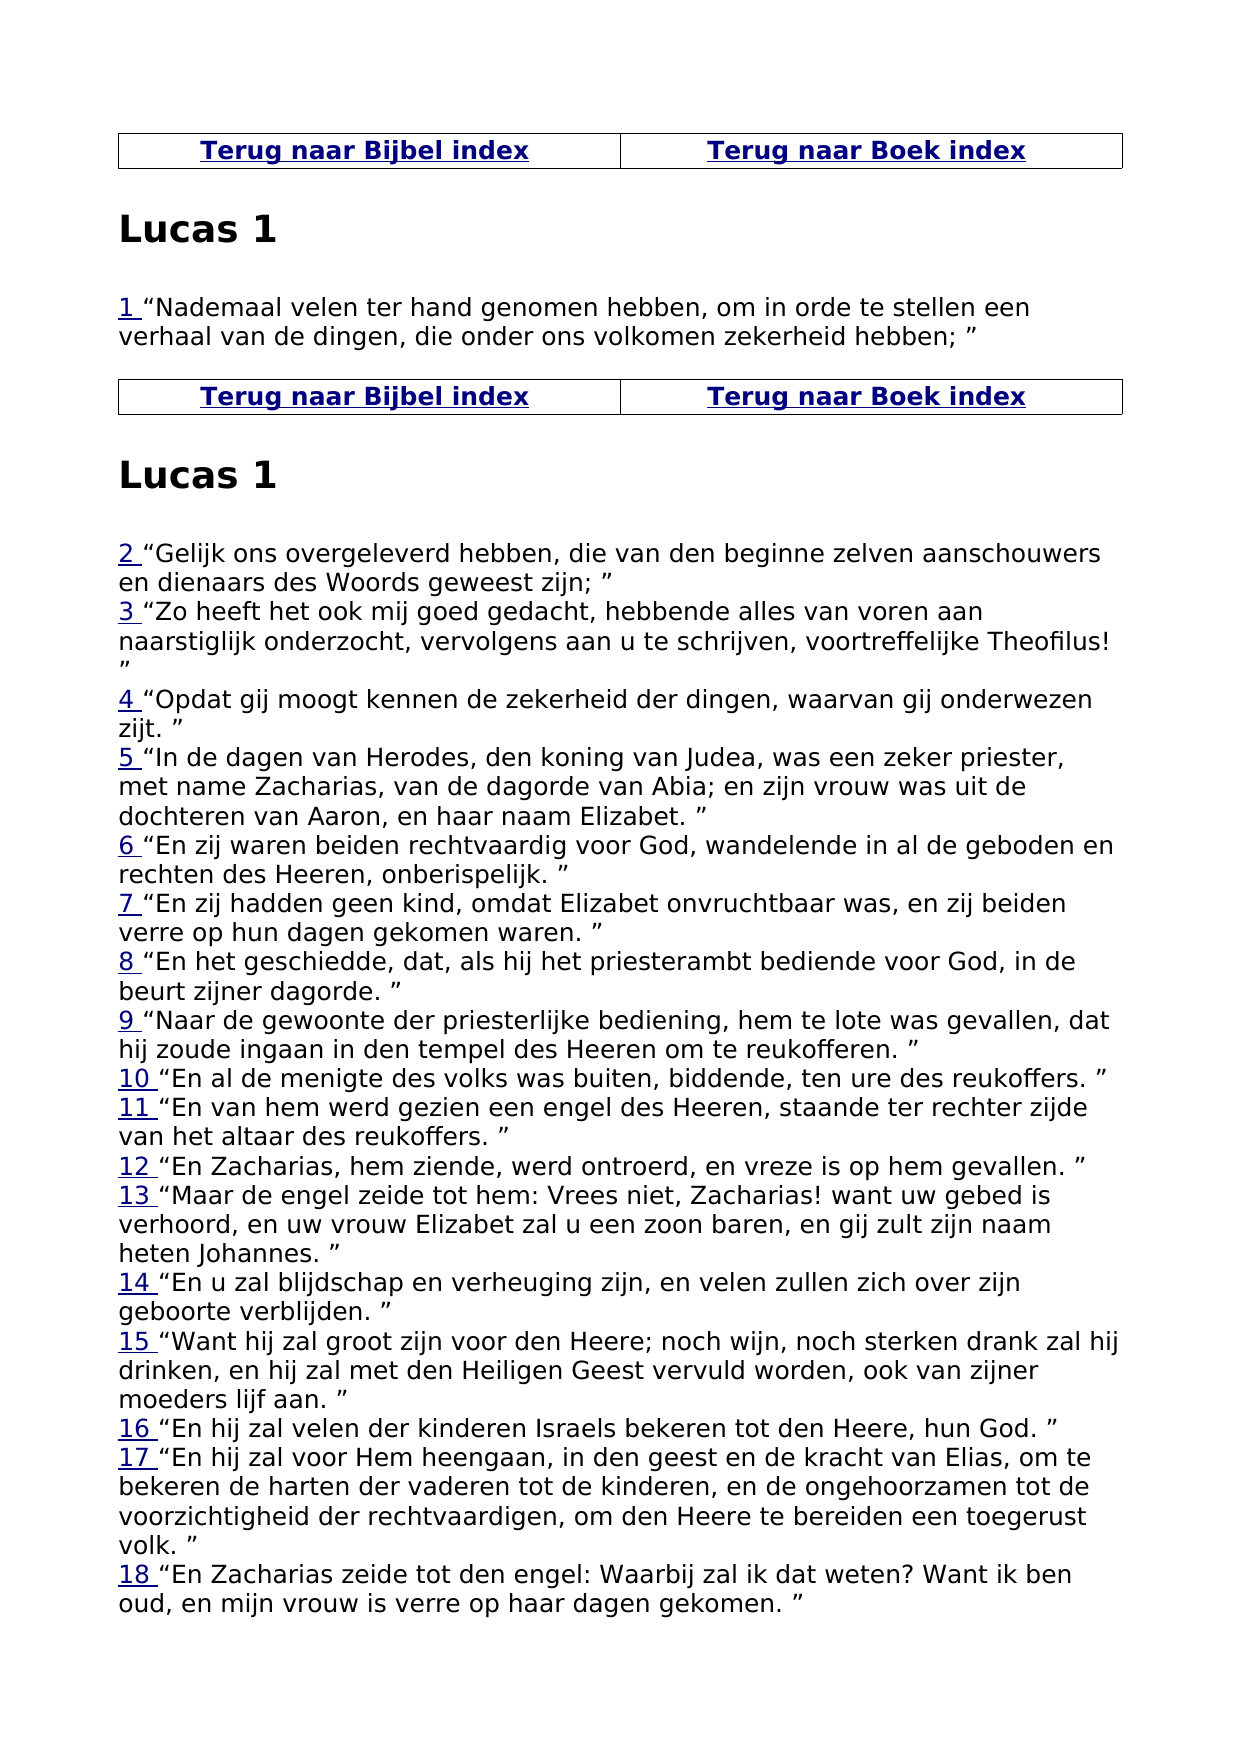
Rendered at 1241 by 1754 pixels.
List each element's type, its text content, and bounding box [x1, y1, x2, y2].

table_header Terug naar Bijbel index [119, 134, 620, 168]
text 2 “Gelijk ons overgeleverd hebben, die van den beginne zelven aanschouwers en dienaars des Woords geweest zijn; ” 3 “Zo heeft het ook mij goed gedacht, hebbende alles van voren aan naarstiglijk onderzocht, vervolgens aan u te schrijven, voortreffelijke Theofilus! ” 4 “Opdat gij moogt kennen de zekerheid der dingen, waarvan gij onderwezen zijt. ” 5 “In de dagen van Herodes, den koning van Judea, was een zeker priester, met name Zacharias, van de dagorde van Abia; en zijn vrouw was uit de dochteren van Aaron, en haar naam Elizabet. ” 6 “En zij waren beiden rechtvaardig voor God, wandelende in al de geboden en rechten des Heeren, onberispelijk. ” 7 “En zij hadden geen kind, omdat Elizabet onvruchtbaar was, en zij beiden verre op hun dagen gekomen waren. ” 8 “En het geschiedde, dat, als hij het priesterambt bediende voor God, in de beurt zijner dagorde. ” 9 “Naar de gewoonte der priesterlijke bediening, hem te lote was gevallen, dat hij zoude ingaan in den tempel des Heeren om te reukofferen. ” 10 “En al de menigte des volks was buiten, biddende, ten ure des reukoffers. ” 11 “En van hem werd gezien een engel des Heeren, staande ter rechter zijde van het altaar des reukoffers. ” 12 “En Zacharias, hem ziende, werd ontroerd, en vreze is op hem gevallen. ” 13 “Maar de engel zeide tot hem: Vrees niet, Zacharias! want uw gebed is verhoord, en uw vrouw Elizabet zal u een zoon baren, en gij zult zijn naam heten Johannes. ” 14 “En u zal blijdschap en verheuging zijn, en velen zullen zich over zijn geboorte verblijden. ” 15 “Want hij zal groot zijn voor den Heere; noch wijn, noch sterken drank zal hij drinken, en hij zal met den Heiligen Geest vervuld worden, ook van zijner moeders lijf aan. ” 16 “En hij zal velen der kinderen Israels bekeren tot den Heere, hun God. ” 17 “En hij zal voor Hem heengaan, in den geest en de kracht van Elias, om te bekeren de harten der vaderen tot de kinderen, en de ongehoorzamen tot de voorzichtigheid der rechtvaardigen, om den Heere te bereiden een toegerust volk. ” 18 “En Zacharias zeide tot den engel: Waarbij zal ik dat weten? Want ik ben oud, en mijn vrouw is verre op haar dagen gekomen. ” [118, 510, 1122, 1618]
text 1 “Nademaal velen ter hand genomen hebben, om in orde te stellen een verhaal van de dingen, die onder ons volkomen zekerheid hebben; ” [118, 264, 1122, 352]
subtitle Lucas 1 [118, 454, 1122, 497]
subtitle Lucas 1 [118, 208, 1122, 252]
table_header Terug naar Boek index [621, 380, 1122, 414]
table_header Terug naar Bijbel index [119, 380, 620, 414]
table_header Terug naar Boek index [621, 134, 1122, 168]
